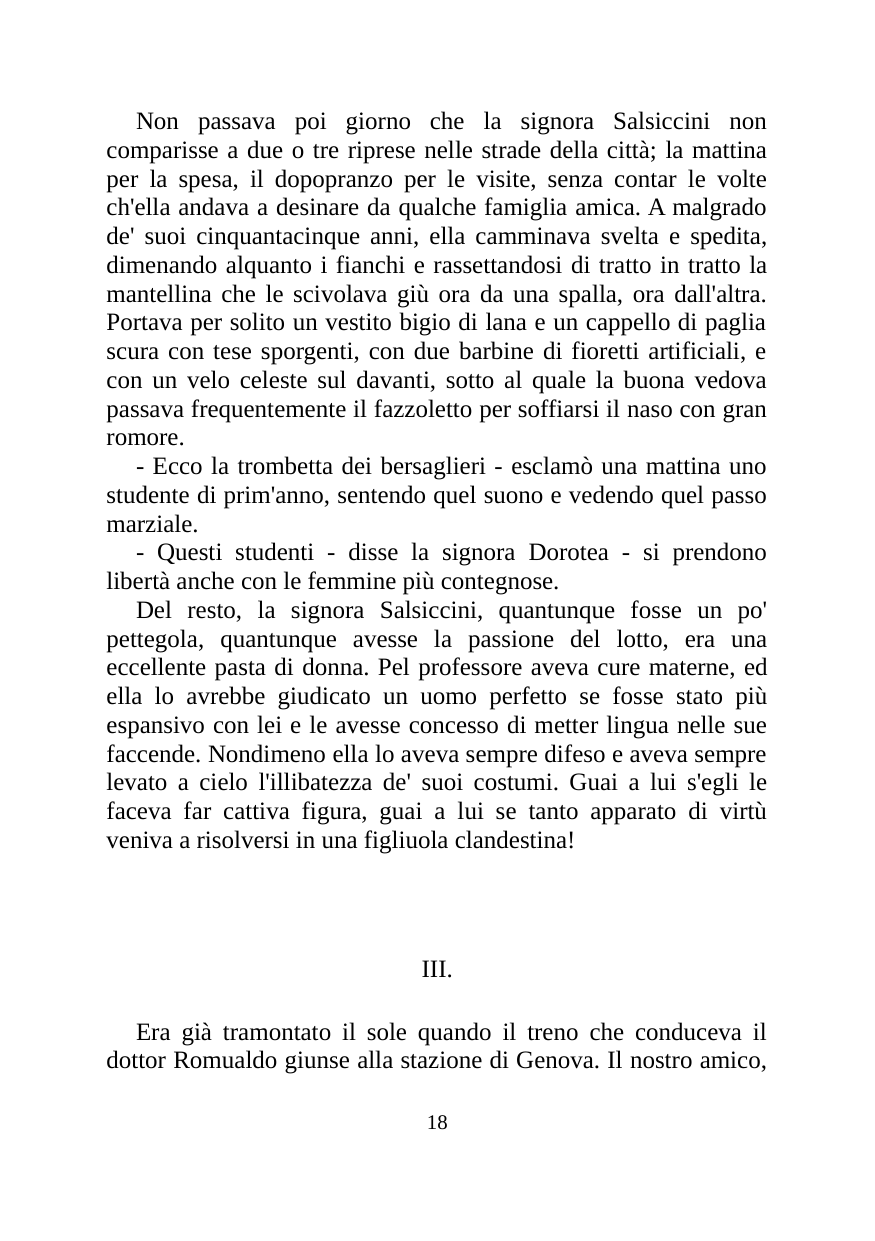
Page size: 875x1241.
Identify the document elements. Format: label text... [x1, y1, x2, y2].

text Non passava poi giorno che la signora Salsiccini non comparisse a due o tre riprese nelle strade della città; la mattina per la spesa, il dopopranzo per le visite, senza contar le volte ch'ella andava a desinare da qualche famiglia amica. A malgrado de' suoi cinquantacinque anni, ella camminava svelta e spedita, dimenando alquanto i fianchi e rassettandosi di tratto in tratto la mantellina che le scivolava giù ora da una spalla, ora dall'altra. Portava per solito un vestito bigio di lana e un cappello di paglia scura con tese sporgenti, con due barbine di fioretti artificiali, e con un velo celeste sul davanti, sotto al quale la buona vedova passava frequentemente il fazzoletto per soffiarsi il naso con gran romore. [106, 106, 768, 451]
text III. [106, 954, 768, 983]
text Era già tramontato il sole quando il treno che conduceva il dottor Romualdo giunse alla stazione di Genova. Il nostro amico, [106, 1017, 768, 1074]
text Del resto, la signora Salsiccini, quantunque fosse un po' pettegola, quantunque avesse la passione del lotto, era una eccellente pasta di donna. Pel professore aveva cure materne, ed ella lo avrebbe giudicato un uomo perfetto se fosse stato più espansivo con lei e le avesse concesso di metter lingua nelle sue faccende. Nondimeno ella lo aveva sempre difeso e aveva sempre levato a cielo l'illibatezza de' suoi costumi. Guai a lui s'egli le faceva far cattiva figura, guai a lui se tanto apparato di virtù veniva a risolversi in una figliuola clandestina! [106, 595, 768, 854]
text - Questi studenti - disse la signora Dorotea - si prendono libertà anche con le femmine più contegnose. [106, 537, 768, 595]
text - Ecco la trombetta dei bersaglieri - esclamò una mattina uno studente di prim'anno, sentendo quel suono e vedendo quel passo marziale. [106, 451, 768, 537]
